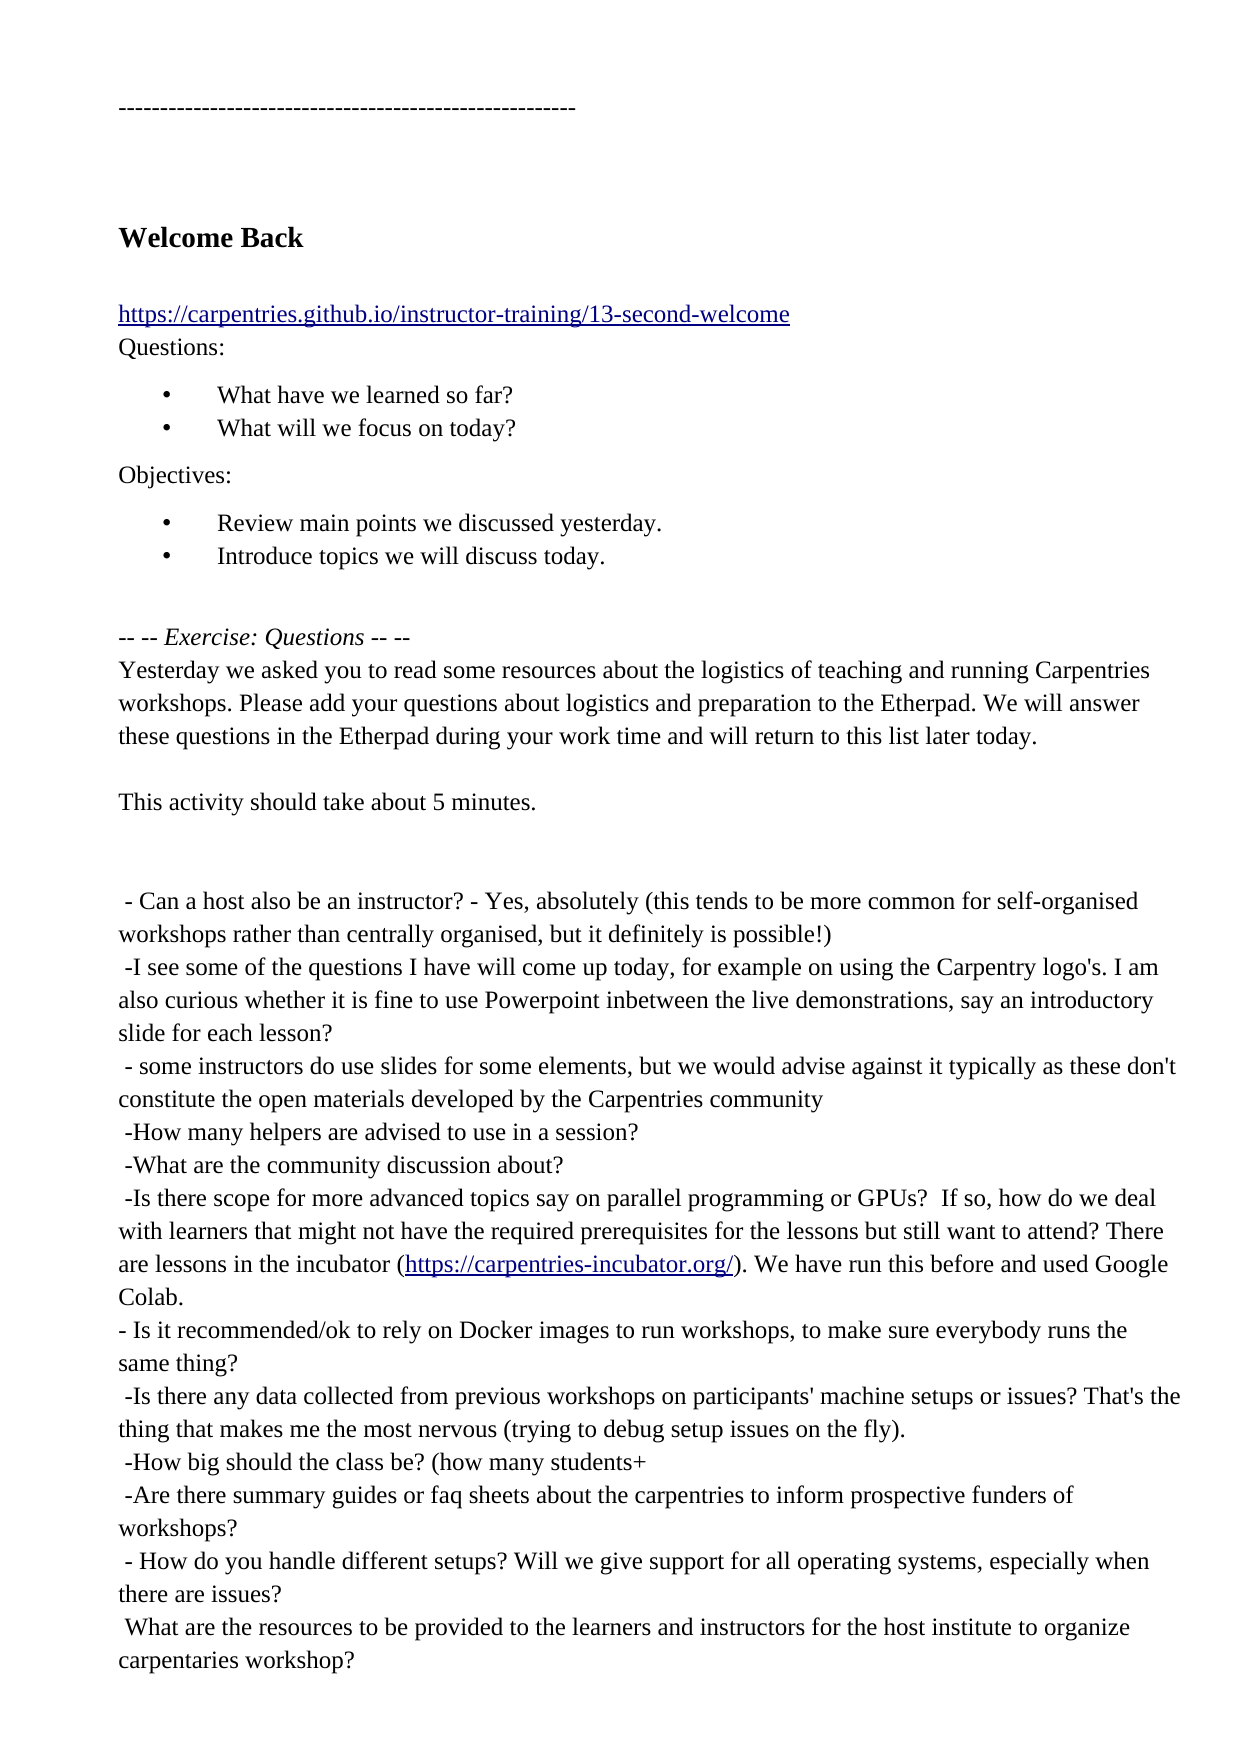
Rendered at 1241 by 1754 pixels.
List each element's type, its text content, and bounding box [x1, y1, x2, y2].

list What will we focus on today? [162, 413, 1181, 442]
text Objectives: [118, 461, 1181, 489]
list What have we learned so far? [162, 380, 1181, 409]
list Introduce topics we will discuss today. [162, 541, 1181, 570]
text ------------------------------------------------------- [118, 59, 1181, 187]
text https://carpentries.github.io/instructor-training/13-second-welcome Questions: [118, 266, 1181, 361]
text -- -- Exercise: Questions -- -- Yesterday we asked you to read some resources about the logistics of teaching and running Carpentries workshops. Please add your questions about logistics and preparation to the Etherpad. We will answer these questions in the Etherpad during your work time and will return to this list later today. This activity should take about 5 minutes. - Can a host also be an instructor? - Yes, absolutely (this tends to be more common for self-organised workshops rather than centrally organised, but it definitely is possible!) -I see some of the questions I have will come up today, for example on using the Carpentry logo's. I am also curious whether it is fine to use Powerpoint inbetween the live demonstrations, say an introductory slide for each lesson? - some instructors do use slides for some elements, but we would advise against it typically as these don't constitute the open materials developed by the Carpentries community -How many helpers are advised to use in a session? -What are the community discussion about? -Is there scope for more advanced topics say on parallel programming or GPUs? If so, how do we deal with learners that might not have the required prerequisites for the lessons but still want to attend? There are lessons in the incubator (https://carpentries-incubator.org/). We have run this before and used Google Colab. - Is it recommended/ok to rely on Docker images to run workshops, to make sure everybody runs the same thing? -Is there any data collected from previous workshops on participants' machine setups or issues? That's the thing that makes me the most nervous (trying to debug setup issues on the fly). -How big should the class be? (how many students+ -Are there summary guides or faq sheets about the carpentries to inform prospective funders of workshops? - How do you handle different setups? Will we give support for all operating systems, especially when there are issues? What are the resources to be provided to the learners and instructors for the host institute to organize carpentaries workshop? [118, 589, 1181, 1674]
subtitle Welcome Back [118, 220, 1181, 254]
list Review main points we discussed yesterday. [162, 508, 1181, 537]
